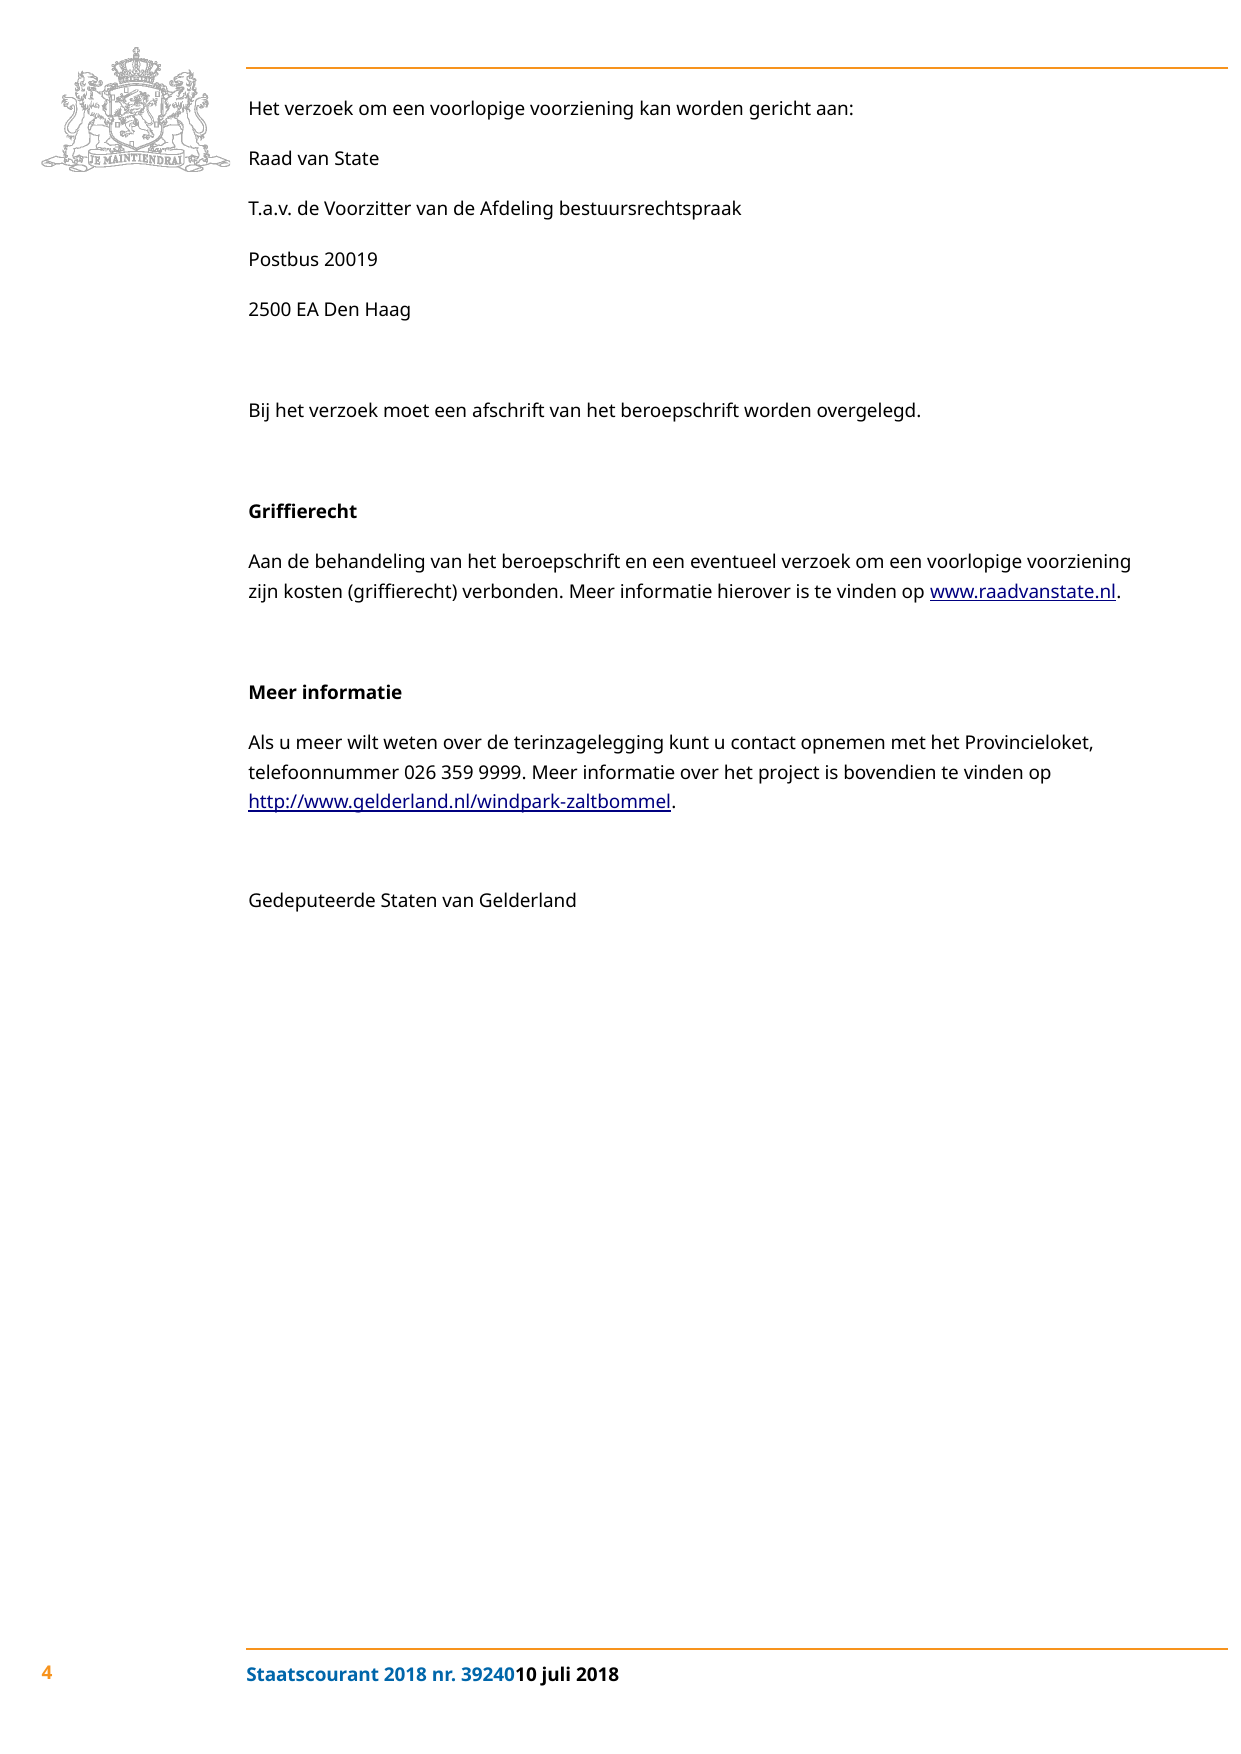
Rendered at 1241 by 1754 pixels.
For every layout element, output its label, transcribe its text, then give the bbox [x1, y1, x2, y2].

text Postbus 20019 [248, 246, 1152, 272]
text Raad van State [248, 145, 1152, 171]
text Griffierecht [248, 498, 1152, 524]
text Als u meer wilt weten over de terinzagelegging kunt u contact opnemen met het Provincieloket, telefoonnummer 026 359 9999. Meer informatie over het project is bovendien te vinden op http://www.gelderland.nl/windpark-zaltbommel. [248, 729, 1152, 814]
text Bij het verzoek moet een afschrift van het beroepschrift worden overgelegd. [248, 397, 1152, 423]
text T.a.v. de Voorzitter van de Afdeling bestuursrechtspraak [248, 196, 1152, 221]
text Het verzoek om een voorlopige voorziening kan worden gericht aan: [248, 95, 1152, 121]
text Meer informatie [248, 679, 1152, 705]
text 2500 EA Den Haag [248, 296, 1152, 322]
picture [41, 47, 231, 172]
text Aan de behandeling van het beroepschrift en een eventueel verzoek om een voorlopige voorziening zijn kosten (griffierecht) verbonden. Meer informatie hierover is te vinden op www.raadvanstate.nl. [248, 548, 1152, 604]
text Gedeputeerde Staten van Gelderland [248, 887, 1152, 912]
